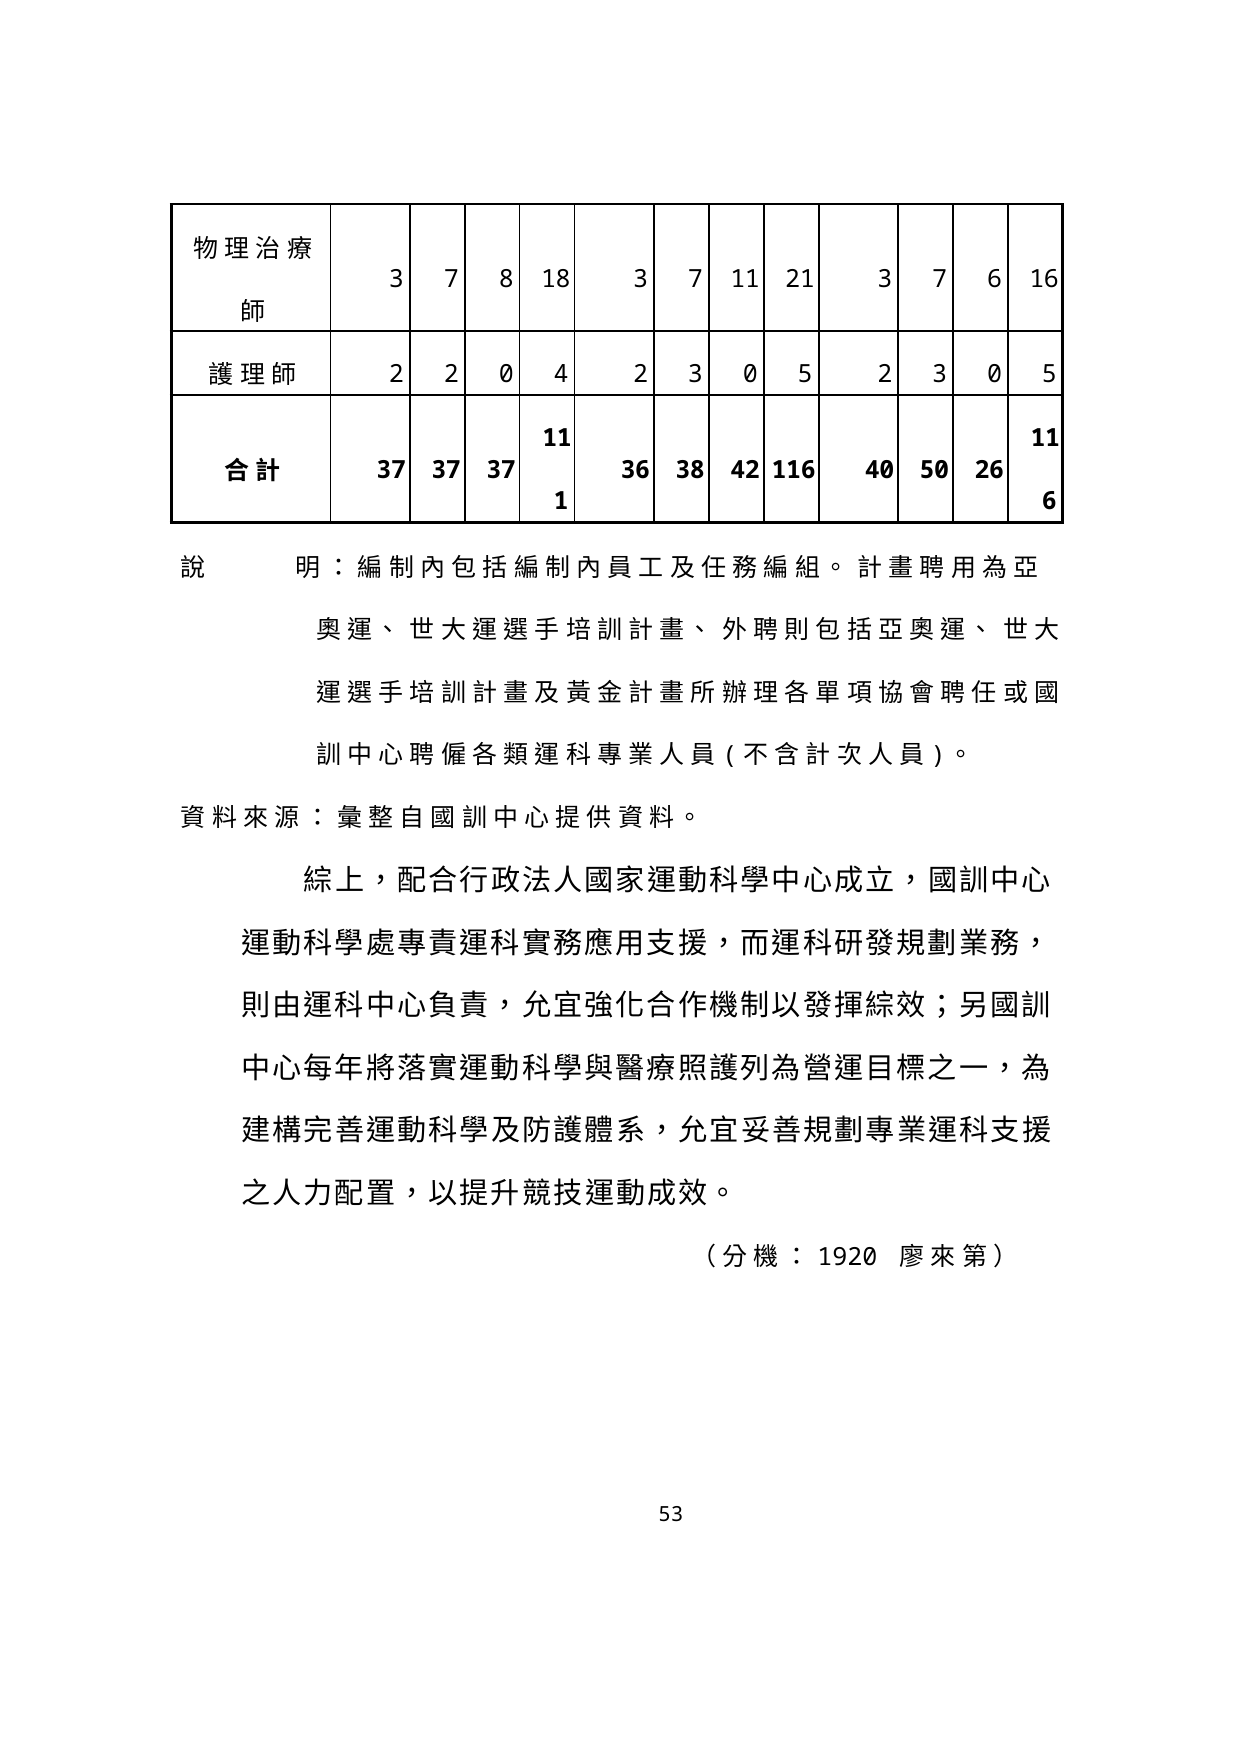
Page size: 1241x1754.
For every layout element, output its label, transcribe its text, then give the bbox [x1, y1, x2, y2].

table_cell 50 [899, 396, 952, 521]
table_cell 3 [820, 205, 897, 330]
table_cell 11 [710, 205, 763, 330]
table_cell 2 [820, 332, 897, 394]
table_cell 物理治療師 [173, 205, 330, 330]
table_cell 40 [820, 396, 897, 521]
table_cell 護理師 [173, 332, 330, 394]
table_cell 36 [575, 396, 653, 521]
table_cell 21 [765, 205, 818, 330]
table_cell 42 [710, 396, 763, 521]
text 綜上，配合行政法人國家運動科學中心成立，國訓中心運動科學處專責運科實務應用支援，而運科研發規劃業務，則由運科中心負責，允宜強化合作機制以發揮綜效；另國訓中心每年將落實運動科學與醫療照護列為營運目標之一，為建構完善運動科學及防護體系，允宜妥善規劃專業運科支援之人力配置，以提升競技運動成效。 [236, 836, 1063, 1211]
table_cell 7 [411, 205, 464, 330]
table_cell 18 [520, 205, 574, 330]
text 資料來源：彙整自國訓中心提供資料。 [177, 774, 1063, 836]
table_cell 0 [710, 332, 763, 394]
table_cell 2 [411, 332, 464, 394]
table_cell 111 [520, 396, 574, 521]
table_cell 38 [655, 396, 708, 521]
table_cell 116 [1009, 396, 1061, 521]
table_cell 合計 [173, 396, 330, 521]
table_cell 7 [655, 205, 708, 330]
table_cell 0 [954, 332, 1007, 394]
table_cell 26 [954, 396, 1007, 521]
table_cell 2 [331, 332, 409, 394]
table_cell 3 [575, 205, 653, 330]
table_cell 116 [765, 396, 818, 521]
table_cell 37 [411, 396, 464, 521]
table_cell 8 [466, 205, 519, 330]
table_cell 4 [520, 332, 574, 394]
table_cell 37 [331, 396, 409, 521]
table_cell 37 [466, 396, 519, 521]
table_cell 5 [765, 332, 818, 394]
table_cell 3 [899, 332, 952, 394]
table_cell 0 [466, 332, 519, 394]
table_cell 7 [899, 205, 952, 330]
text 說 明：編制內包括編制內員工及任務編組。計畫聘用為亞奧運、世大運選手培訓計畫、外聘則包括亞奧運、世大運選手培訓計畫及黃金計畫所辦理各單項協會聘任或國訓中心聘僱各類運科專業人員(不含計次人員)。 [177, 524, 1063, 774]
text （分機：1920 廖來第） [177, 1211, 1063, 1274]
table_cell 3 [655, 332, 708, 394]
table_cell 2 [575, 332, 653, 394]
table_cell 6 [954, 205, 1007, 330]
table_cell 3 [331, 205, 409, 330]
table_cell 16 [1009, 205, 1061, 330]
table_cell 5 [1009, 332, 1061, 394]
